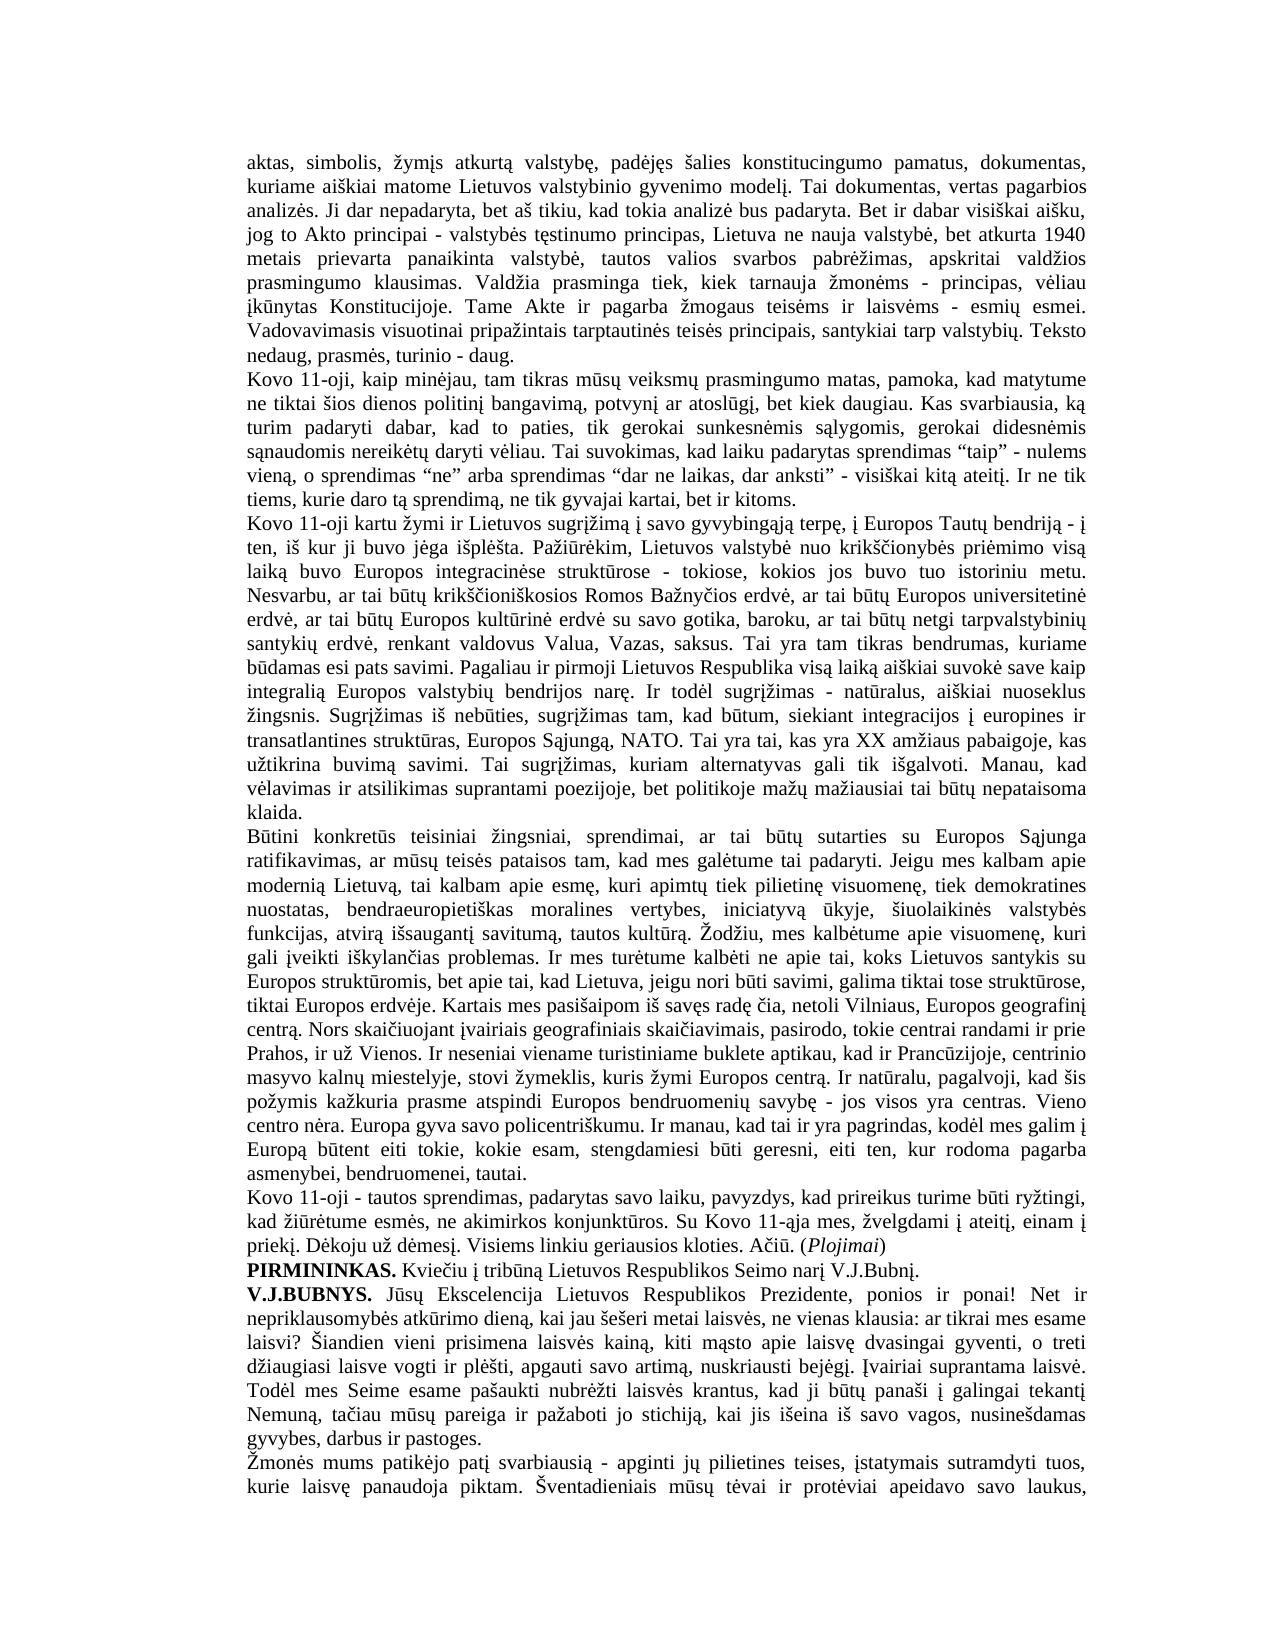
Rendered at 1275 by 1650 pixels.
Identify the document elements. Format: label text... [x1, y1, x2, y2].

text Būtini konkretūs teisiniai žingsniai, sprendimai, ar tai būtų sutarties su Europos Sąjunga ratifikavimas, ar mūsų teisės pataisos tam, kad mes galėtume tai padaryti. Jeigu mes kalbam apie modernią Lietuvą, tai kalbam apie esmę, kuri apimtų tiek pilietinę visuomenę, tiek demokratines nuostatas, bendraeuropietiškas moralines vertybes, iniciatyvą ūkyje, šiuolaikinės valstybės funkcijas, atvirą išsaugantį savitumą, tautos kultūrą. Žodžiu, mes kalbėtume apie visuomenę, kuri gali įveikti iškylančias problemas. Ir mes turėtume kalbėti ne apie tai, koks Lietuvos santykis su Europos struktūromis, bet apie tai, kad Lietuva, jeigu nori būti savimi, galima tiktai tose struktūrose, tiktai Europos erdvėje. Kartais mes pasišaipom iš savęs radę čia, netoli Vilniaus, Europos geografinį centrą. Nors skaičiuojant įvairiais geografiniais skaičiavimais, pasirodo, tokie centrai randami ir prie Prahos, ir už Vienos. Ir neseniai viename turistiniame buklete aptikau, kad ir Prancūzijoje, centrinio masyvo kalnų miestelyje, stovi žymeklis, kuris žymi Europos centrą. Ir natūralu, pagalvoji, kad šis požymis kažkuria prasme atspindi Europos bendruomenių savybę - jos visos yra centras. Vieno centro nėra. Europa gyva savo policentriškumu. Ir manau, kad tai ir yra pagrindas, kodėl mes galim į Europą būtent eiti tokie, kokie esam, stengdamiesi būti geresni, eiti ten, kur rodoma pagarba asmenybei, bendruomenei, tautai. [247, 824, 1087, 1185]
text Žmonės mums patikėjo patį svarbiausią - apginti jų pilietines teises, įstatymais sutramdyti tuos, kurie laisvę panaudoja piktam. Šventadieniais mūsų tėvai ir protėviai apeidavo savo laukus, [247, 1450, 1087, 1498]
text V.J.BUBNYS. Jūsų Ekscelencija Lietuvos Respublikos Prezidente, ponios ir ponai! Net ir nepriklausomybės atkūrimo dieną, kai jau šešeri metai laisvės, ne vienas klausia: ar tikrai mes esame laisvi? Šiandien vieni prisimena laisvės kainą, kiti mąsto apie laisvę dvasingai gyventi, o treti džiaugiasi laisve vogti ir plėšti, apgauti savo artimą, nuskriausti bejėgį. Įvairiai suprantama laisvė. Todėl mes Seime esame pašaukti nubrėžti laisvės krantus, kad ji būtų panaši į galingai tekantį Nemuną, tačiau mūsų pareiga ir pažaboti jo stichiją, kai jis išeina iš savo vagos, nusinešdamas gyvybes, darbus ir pastoges. [247, 1282, 1087, 1450]
text aktas, simbolis, žymįs atkurtą valstybę, padėjęs šalies konstitucingumo pamatus, dokumentas, kuriame aiškiai matome Lietuvos valstybinio gyvenimo modelį. Tai dokumentas, vertas pagarbios analizės. Ji dar nepadaryta, bet aš tikiu, kad tokia analizė bus padaryta. Bet ir dabar visiškai aišku, jog to Akto principai - valstybės tęstinumo principas, Lietuva ne nauja valstybė, bet atkurta 1940 metais prievarta panaikinta valstybė, tautos valios svarbos pabrėžimas, apskritai valdžios prasmingumo klausimas. Valdžia prasminga tiek, kiek tarnauja žmonėms - principas, vėliau įkūnytas Konstitucijoje. Tame Akte ir pagarba žmogaus teisėms ir laisvėms - esmių esmei. Vadovavimasis visuotinai pripažintais tarptautinės teisės principais, santykiai tarp valstybių. Teksto nedaug, prasmės, turinio - daug. [247, 150, 1087, 367]
text PIRMININKAS. Kviečiu į tribūną Lietuvos Respublikos Seimo narį V.J.Bubnį. [247, 1257, 1087, 1282]
text Kovo 11-oji - tautos sprendimas, padarytas savo laiku, pavyzdys, kad prireikus turime būti ryžtingi, kad žiūrėtume esmės, ne akimirkos konjunktūros. Su Kovo 11-ąja mes, žvelgdami į ateitį, einam į priekį. Dėkoju už dėmesį. Visiems linkiu geriausios kloties. Ačiū. (Plojimai) [247, 1185, 1087, 1257]
text Kovo 11-oji kartu žymi ir Lietuvos sugrįžimą į savo gyvybingąją terpę, į Europos Tautų bendriją - į ten, iš kur ji buvo jėga išplėšta. Pažiūrėkim, Lietuvos valstybė nuo krikščionybės priėmimo visą laiką buvo Europos integracinėse struktūrose - tokiose, kokios jos buvo tuo istoriniu metu. Nesvarbu, ar tai būtų krikščioniškosios Romos Bažnyčios erdvė, ar tai būtų Europos universitetinė erdvė, ar tai būtų Europos kultūrinė erdvė su savo gotika, baroku, ar tai būtų netgi tarpvalstybinių santykių erdvė, renkant valdovus Valua, Vazas, saksus. Tai yra tam tikras bendrumas, kuriame būdamas esi pats savimi. Pagaliau ir pirmoji Lietuvos Respublika visą laiką aiškiai suvokė save kaip integralią Europos valstybių bendrijos narę. Ir todėl sugrįžimas - natūralus, aiškiai nuoseklus žingsnis. Sugrįžimas iš nebūties, sugrįžimas tam, kad būtum, siekiant integracijos į europines ir transatlantines struktūras, Europos Sąjungą, NATO. Tai yra tai, kas yra XX amžiaus pabaigoje, kas užtikrina buvimą savimi. Tai sugrįžimas, kuriam alternatyvas gali tik išgalvoti. Manau, kad vėlavimas ir atsilikimas suprantami poezijoje, bet politikoje mažų mažiausiai tai būtų nepataisoma klaida. [247, 511, 1087, 824]
text Kovo 11-oji, kaip minėjau, tam tikras mūsų veiksmų prasmingumo matas, pamoka, kad matytume ne tiktai šios dienos politinį bangavimą, potvynį ar atoslūgį, bet kiek daugiau. Kas svarbiausia, ką turim padaryti dabar, kad to paties, tik gerokai sunkesnėmis sąlygomis, gerokai didesnėmis sąnaudomis nereikėtų daryti vėliau. Tai suvokimas, kad laiku padarytas sprendimas “taip” - nulems vieną, o sprendimas “ne” arba sprendimas “dar ne laikas, dar anksti” - visiškai kitą ateitį. Ir ne tik tiems, kurie daro tą sprendimą, ne tik gyvajai kartai, bet ir kitoms. [247, 367, 1087, 511]
